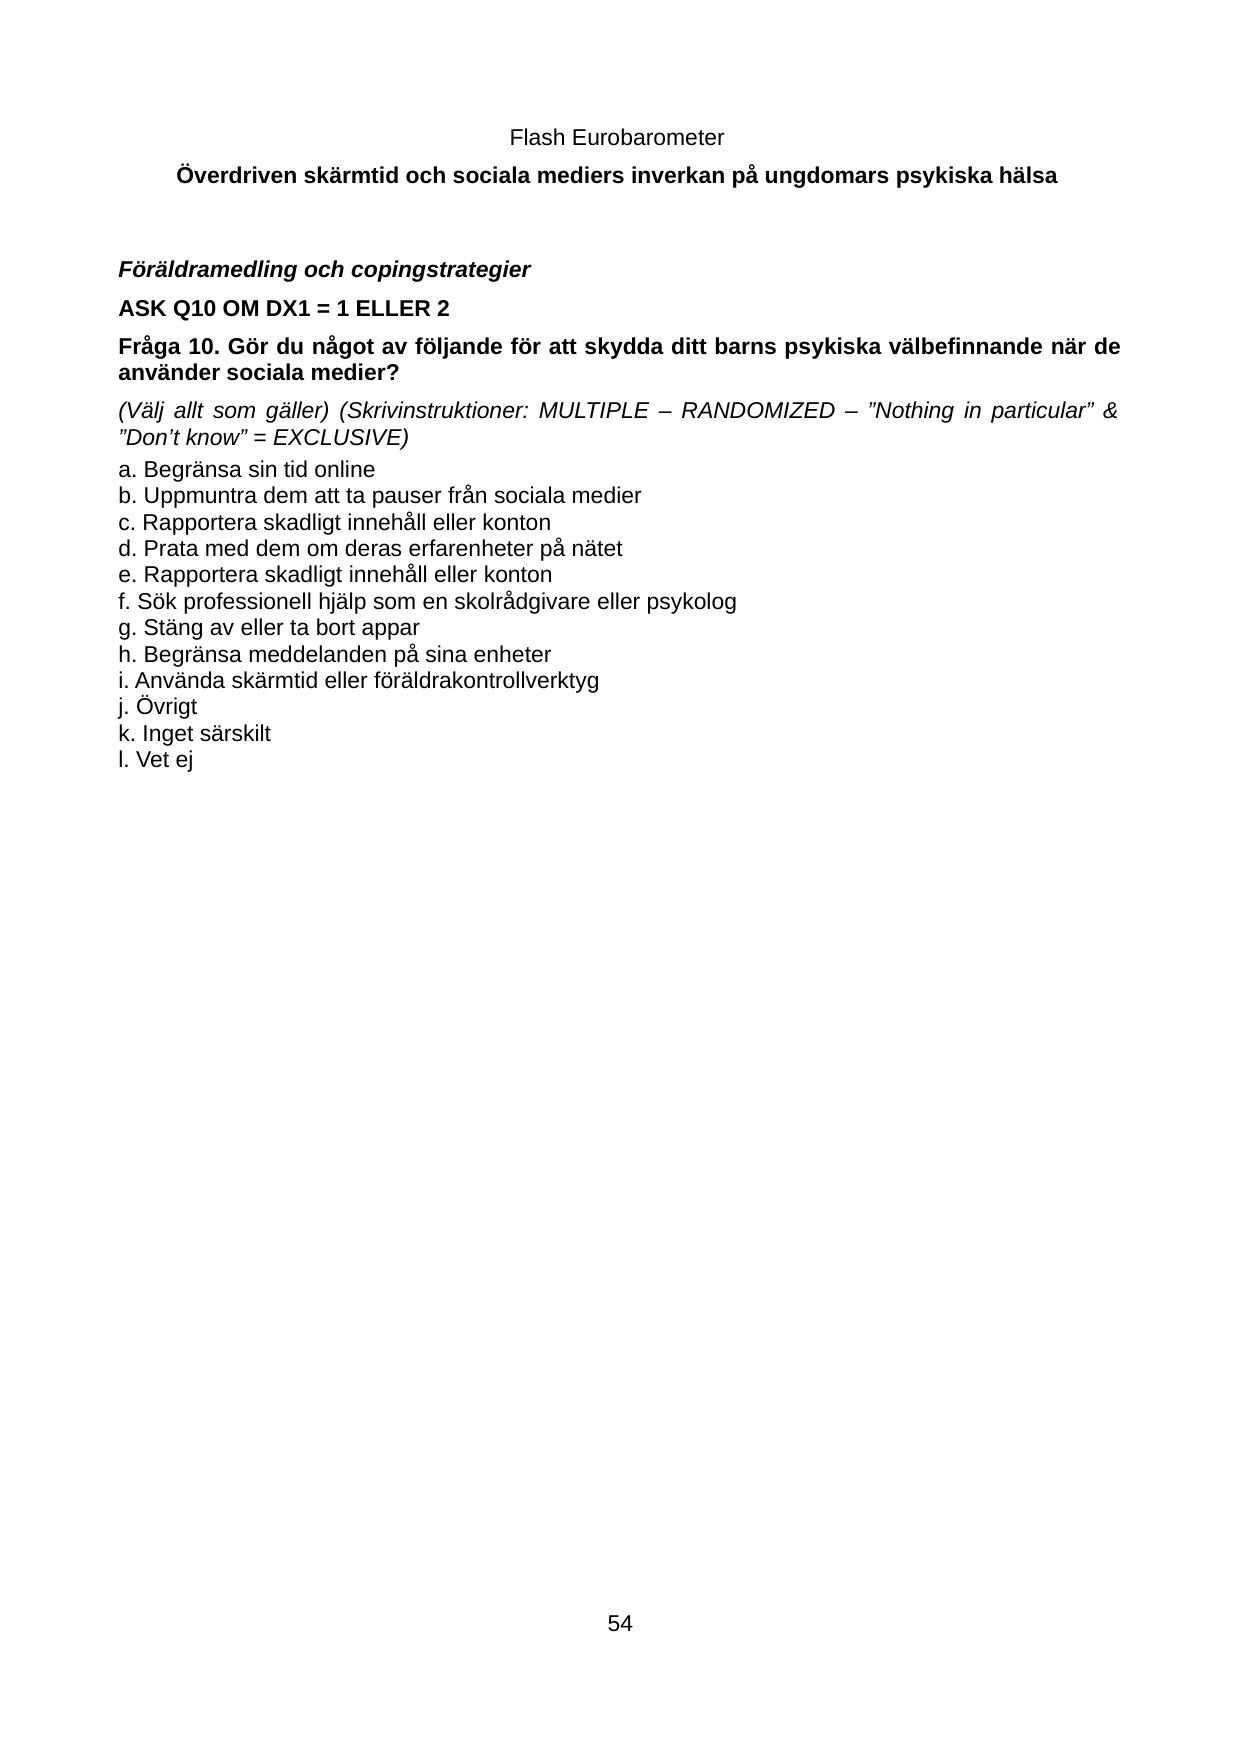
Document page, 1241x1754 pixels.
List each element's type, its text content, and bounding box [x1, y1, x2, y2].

text f. Sök professionell hjälp som en skolrådgivare eller psykolog [118, 588, 1122, 614]
text (Välj allt som gäller) (Skrivinstruktioner: MULTIPLE – RANDOMIZED – ”Nothing in particular” & ”Don’t know” = EXCLUSIVE) [118, 397, 1122, 450]
text g. Stäng av eller ta bort appar [118, 614, 1122, 641]
text b. Uppmuntra dem att ta pauser från sociala medier [118, 482, 1122, 509]
text ASK Q10 OM DX1 = 1 ELLER 2 [118, 294, 1122, 321]
text d. Prata med dem om deras erfarenheter på nätet [118, 535, 1122, 561]
text Föräldramedling och copingstrategier [118, 256, 1122, 283]
text c. Rapportera skadligt innehåll eller konton [118, 509, 1122, 535]
text e. Rapportera skadligt innehåll eller konton [118, 561, 1122, 588]
text h. Begränsa meddelanden på sina enheter [118, 641, 1122, 667]
text i. Använda skärmtid eller föräldrakontrollverktyg [118, 667, 1122, 693]
text a. Begränsa sin tid online [118, 456, 1122, 482]
text Fråga 10. Gör du något av följande för att skydda ditt barns psykiska välbefinnande när de använder sociala medier? [118, 333, 1122, 386]
text j. Övrigt [118, 693, 1122, 719]
text k. Inget särskilt [118, 719, 1122, 746]
text l. Vet ej [118, 746, 1122, 772]
